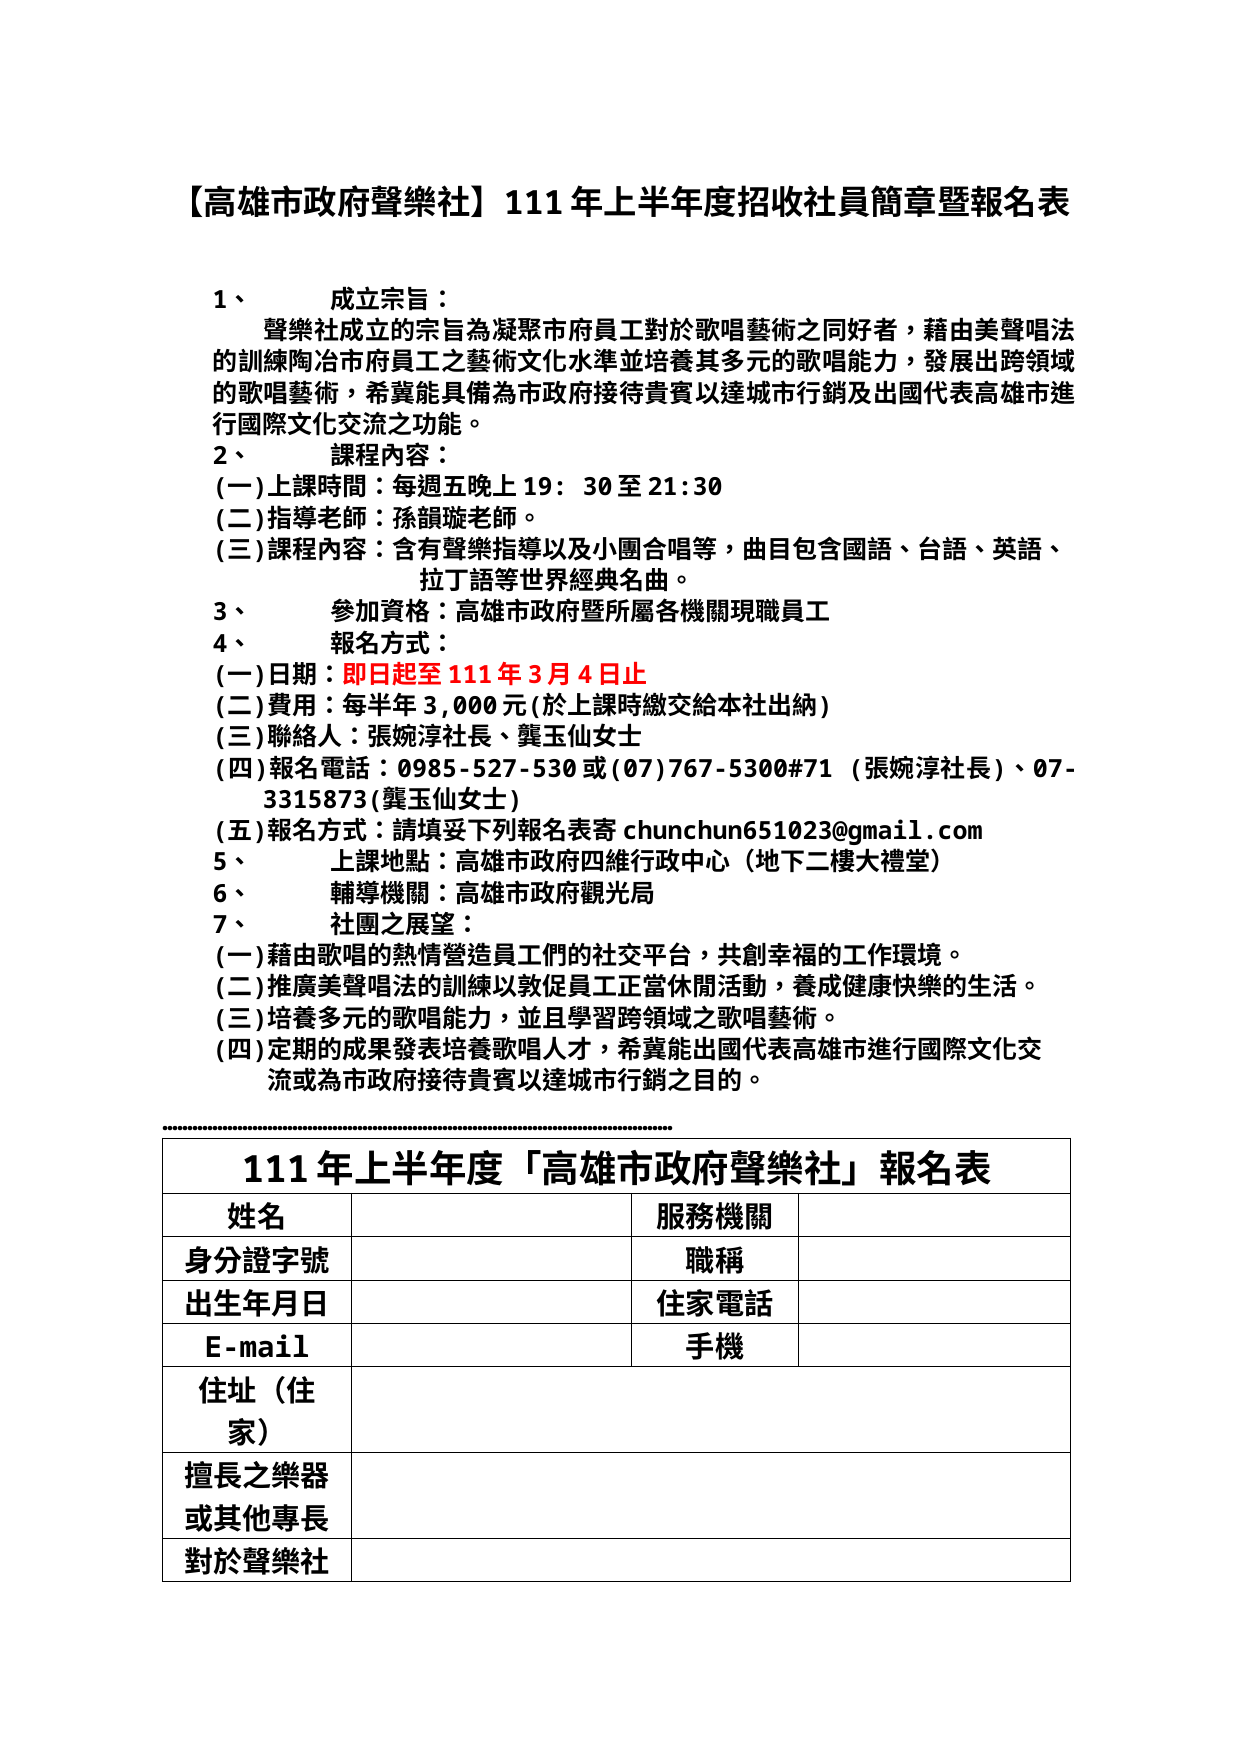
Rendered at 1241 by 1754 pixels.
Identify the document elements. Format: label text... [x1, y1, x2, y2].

list 課程內容： [212, 439, 1078, 471]
table_cell [352, 1539, 1070, 1581]
table_cell 出生年月日 [163, 1281, 351, 1323]
table_cell [352, 1324, 631, 1366]
table_cell [352, 1237, 631, 1279]
table_cell 擅長之樂器或其他專長 [163, 1453, 351, 1537]
text (二)指導老師：孫韻璇老師。 [212, 502, 1078, 533]
table_cell 住家電話 [632, 1281, 798, 1323]
table_header 111年上半年度「高雄市政府聲樂社」報名表 [163, 1139, 1070, 1193]
text ………………………………………………………………………………………… [162, 1096, 1078, 1137]
table_cell 身分證字號 [163, 1237, 351, 1279]
table_cell [799, 1237, 1070, 1279]
table_cell [352, 1194, 631, 1236]
text (二)推廣美聲唱法的訓練以敦促員工正當休閒活動，養成健康快樂的生活。 [212, 971, 1078, 1002]
list 輔導機關：高雄市政府觀光局 [212, 877, 1078, 908]
table_cell 服務機關 [632, 1194, 798, 1236]
text 聲樂社成立的宗旨為凝聚市府員工對於歌唱藝術之同好者，藉由美聲唱法的訓練陶冶市府員工之藝術文化水準並培養其多元的歌唱能力，發展出跨領域的歌唱藝術，希冀能具備為市政府接待貴賓以達城市行銷及出國代表高雄市進行國際文化交流之功能。 [212, 314, 1078, 439]
text (三)聯絡人：張婉淳社長、龔玉仙女士 [212, 721, 1078, 752]
table_cell [352, 1367, 1070, 1452]
table_cell 對於聲樂社 [163, 1539, 351, 1581]
table_cell [352, 1281, 631, 1323]
table_cell E-mail [163, 1324, 351, 1366]
text (四)定期的成果發表培養歌唱人才，希冀能出國代表高雄市進行國際文化交 [212, 1033, 1078, 1064]
text (一)藉由歌唱的熱情營造員工們的社交平台，共創幸福的工作環境。 [212, 939, 1078, 971]
text (四)報名電話：0985-527-530或(07)767-5300#71 (張婉淳社長)、07-3315873(龔玉仙女士) [212, 752, 1078, 814]
text (二)費用：每半年3,000元(於上課時繳交給本社出納) [212, 689, 1078, 721]
table_cell [352, 1453, 1070, 1537]
list 社團之展望： [212, 908, 1078, 939]
list 成立宗旨： [212, 283, 1078, 314]
table_cell 住址（住家） [163, 1367, 351, 1452]
table_cell [799, 1281, 1070, 1323]
text (一)上課時間：每週五晚上19: 30至21:30 [212, 471, 1078, 502]
text (一)日期：即日起至111年3月4日止 [212, 658, 1078, 689]
text 流或為市政府接待貴賓以達城市行銷之目的。 [237, 1064, 1078, 1096]
text (五)報名方式：請填妥下列報名表寄chunchun651023@gmail.com [212, 814, 1078, 846]
table_cell 職稱 [632, 1237, 798, 1279]
list 上課地點：高雄市政府四維行政中心（地下二樓大禮堂） [212, 846, 1078, 877]
text (三)課程內容：含有聲樂指導以及小團合唱等，曲目包含國語、台語、英語、 [212, 533, 1078, 564]
text (三)培養多元的歌唱能力，並且學習跨領域之歌唱藝術。 [212, 1002, 1078, 1033]
table_cell 姓名 [163, 1194, 351, 1236]
table_cell 手機 [632, 1324, 798, 1366]
list 報名方式： [212, 627, 1078, 658]
table_cell [799, 1324, 1070, 1366]
text 拉丁語等世界經典名曲。 [239, 564, 1078, 596]
list 參加資格：高雄市政府暨所屬各機關現職員工 [212, 596, 1078, 627]
text 【高雄市政府聲樂社】111年上半年度招收社員簡章暨報名表 [162, 158, 1078, 221]
table_cell [799, 1194, 1070, 1236]
